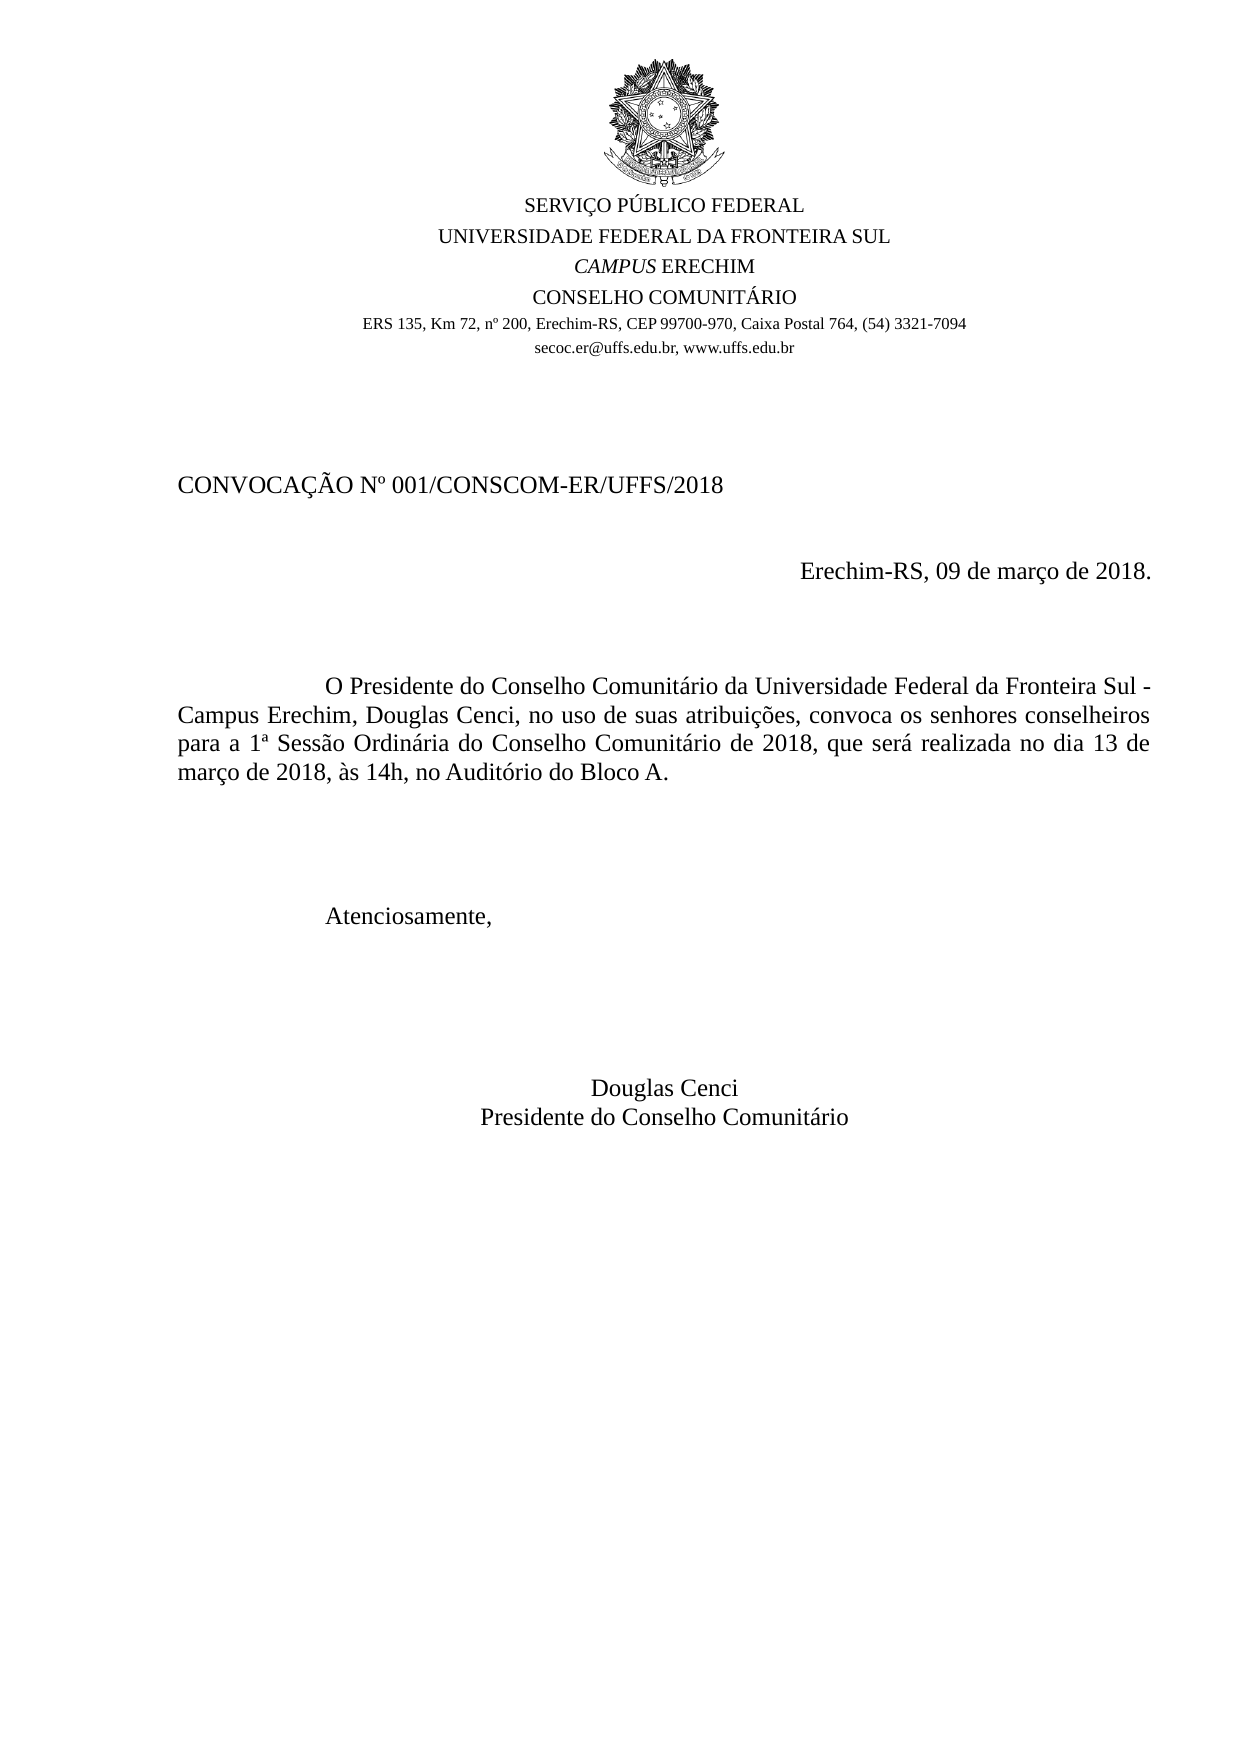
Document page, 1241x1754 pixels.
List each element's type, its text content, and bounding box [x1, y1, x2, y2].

text Presidente do Conselho Comunitário [177, 1102, 1152, 1131]
text Erechim-RS, 09 de março de 2018. [177, 556, 1152, 585]
text O Presidente do Conselho Comunitário da Universidade Federal da Fronteira Sul - Campus Erechim, Douglas Cenci, no uso de suas atribuições, convoca os senhores conselheiros para a 1ª Sessão Ordinária do Conselho Comunitário de 2018, que será realizada no dia 13 de março de 2018, às 14h, no Auditório do Bloco A. [177, 671, 1152, 786]
text Atenciosamente, [177, 901, 1152, 930]
text Douglas Cenci [177, 1073, 1152, 1102]
text CONVOCAÇÃO nº 001/CONSCOM-ER/UFFS/2018 [177, 470, 1152, 498]
